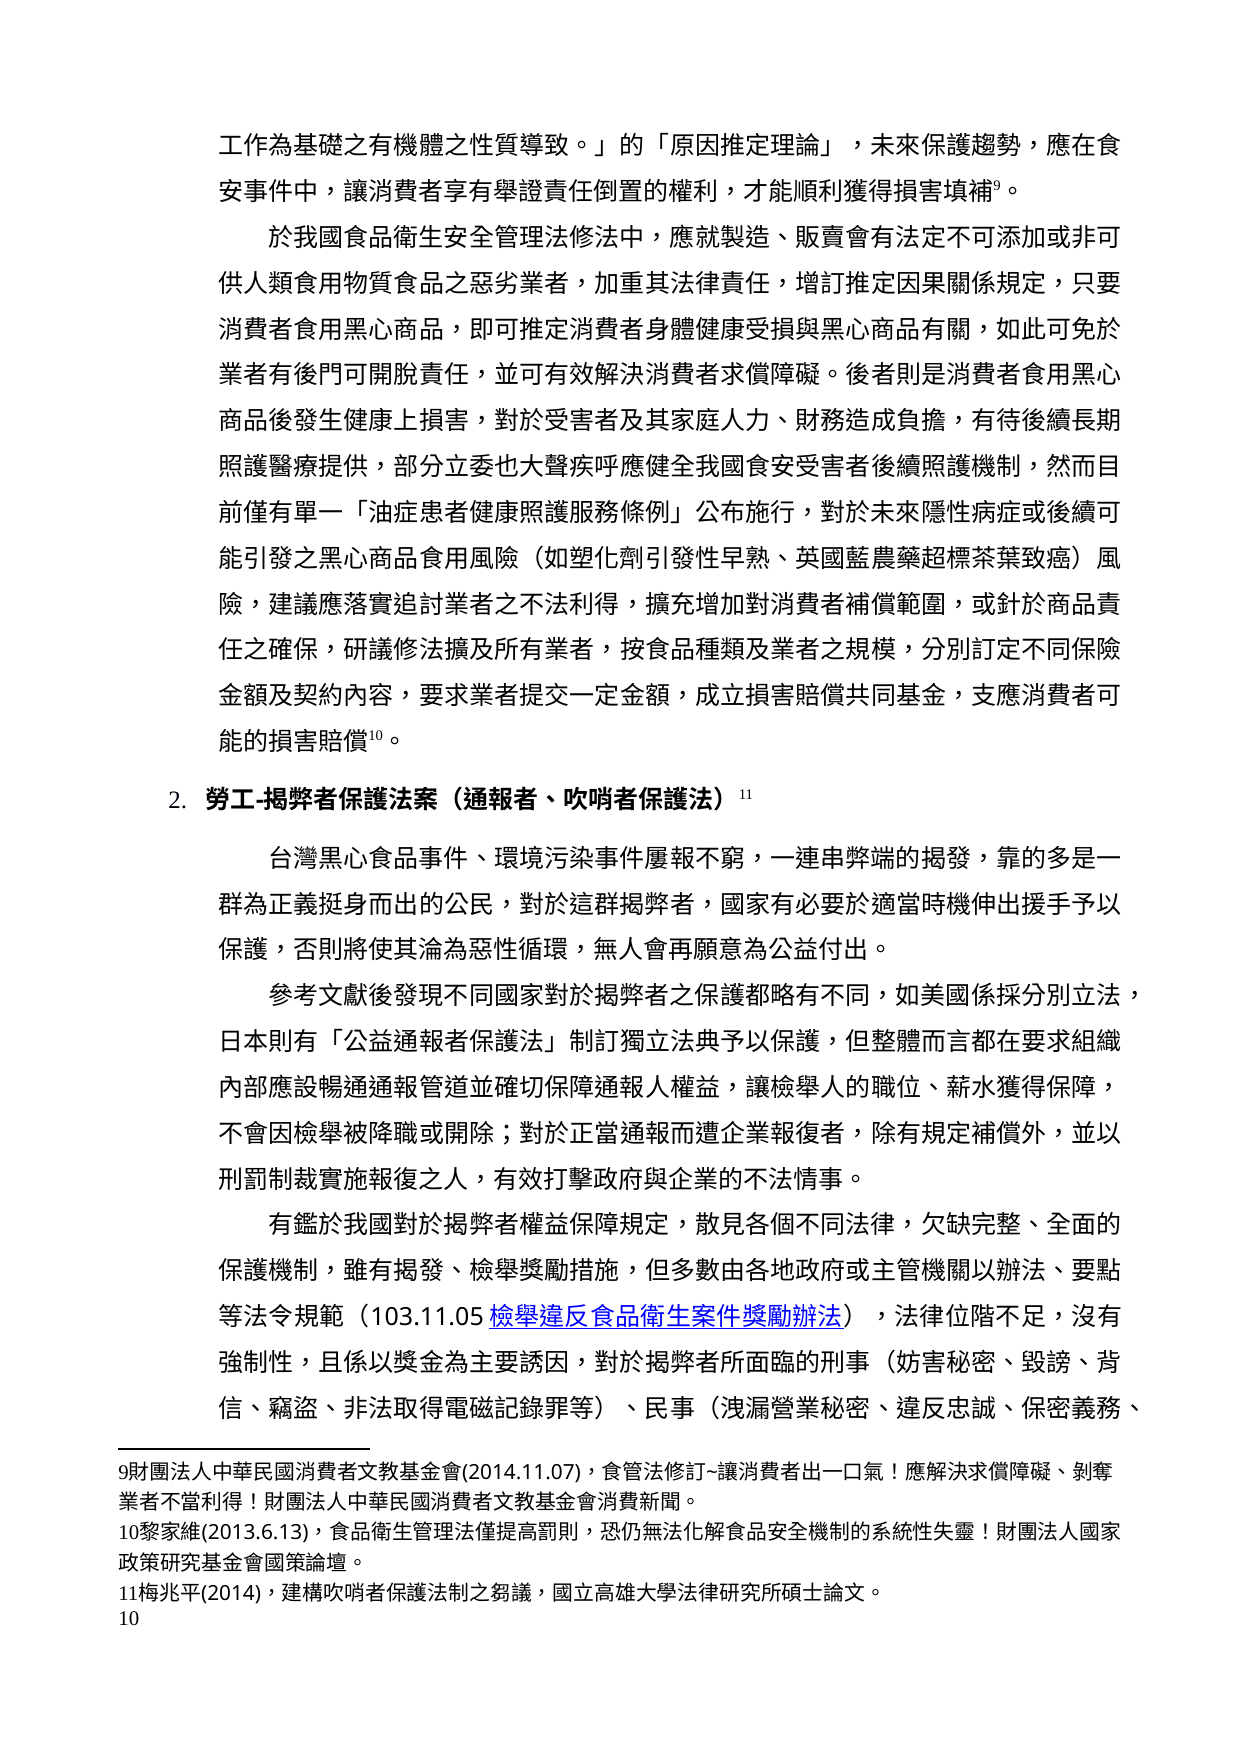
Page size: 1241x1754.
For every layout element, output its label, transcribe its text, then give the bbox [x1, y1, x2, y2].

text 台灣黒心食品事件、環境污染事件屢報不窮，一連串弊端的揭發，靠的多是一群為正義挺身而出的公民，對於這群揭弊者，國家有必要於適當時機伸出援手予以保護，否則將使其淪為惡性循環，無人會再願意為公益付出。 [218, 831, 1122, 968]
text 財團法人中華民國消費者文教基金會(2014.11.07)，食管法修訂~讓消費者出一口氣！應解決求償障礙、剝奪業者不當利得！財團法人中華民國消費者文教基金會消費新聞。 [118, 1455, 1122, 1516]
list 勞工-揭弊者保護法案（通報者、吹哨者保護法） [168, 772, 1122, 818]
text 有鑑於我國對於揭弊者權益保障規定，散見各個不同法律，欠缺完整、全面的保護機制，雖有揭發、檢舉獎勵措施，但多數由各地政府或主管機關以辦法、要點等法令規範（103.11.05檢舉違反食品衛生案件獎勵辦法），法律位階不足，沒有強制性，且係以獎金為主要誘因，對於揭弊者所面臨的刑事（妨害秘密、毀謗、背信、竊盜、非法取得電磁記錄罪等）、民事（洩漏營業秘密、違反忠誠、保密義務、妨害名譽侵權損害賠償等）法律風險的威脅，甚至有時還會威脅到自己或家人生命身體安全，欠缺對於揭弊者嚴謹的保護措施，制訂一個保護檢舉、揭弊人的法令，賦予其合法對抗黒心企業的武器，需靠政府積極介入。 [218, 1197, 1122, 1426]
text 於我國食品衛生安全管理法修法中，應就製造、販賣會有法定不可添加或非可供人類食用物質食品之惡劣業者，加重其法律責任，增訂推定因果關係規定，只要消費者食用黑心商品，即可推定消費者身體健康受損與黑心商品有關，如此可免於業者有後門可開脫責任，並可有效解決消費者求償障礙。後者則是消費者食用黑心商品後發生健康上損害，對於受害者及其家庭人力、財務造成負擔，有待後續長期照護醫療提供，部分立委也大聲疾呼應健全我國食安受害者後續照護機制，然而目前僅有單一「油症患者健康照護服務條例」公布施行，對於未來隱性病症或後續可能引發之黑心商品食用風險（如塑化劑引發性早熟、英國藍農藥超標茶葉致癌）風險，建議應落實追討業者之不法利得，擴充增加對消費者補償範圍，或針於商品責任之確保，研議修法擴及所有業者，按食品種類及業者之規模，分別訂定不同保險金額及契約內容，要求業者提交一定金額，成立損害賠償共同基金，支應消費者可能的損害賠償。 [218, 210, 1122, 760]
text 工作為基礎之有機體之性質導致。」的「原因推定理論」，未來保護趨勢，應在食安事件中，讓消費者享有舉證責任倒置的權利，才能順利獲得損害填補。 [218, 118, 1122, 210]
list 梅兆平(2014)，建構吹哨者保護法制之芻議，國立高雄大學法律研究所碩士論文。 [118, 1576, 1122, 1606]
text 黎家維(2013.6.13)，食品衛生管理法僅提高罰則，恐仍無法化解食品安全機制的系統性失靈！財團法人國家政策研究基金會國策論壇。 [118, 1516, 1122, 1576]
text 參考文獻後發現不同國家對於揭弊者之保護都略有不同，如美國係採分別立法，日本則有「公益通報者保護法」制訂獨立法典予以保護，但整體而言都在要求組織內部應設暢通通報管道並確切保障通報人權益，讓檢舉人的職位、薪水獲得保障，不會因檢舉被降職或開除；對於正當通報而遭企業報復者，除有規定補償外，並以刑罰制裁實施報復之人，有效打擊政府與企業的不法情事。 [218, 968, 1122, 1197]
